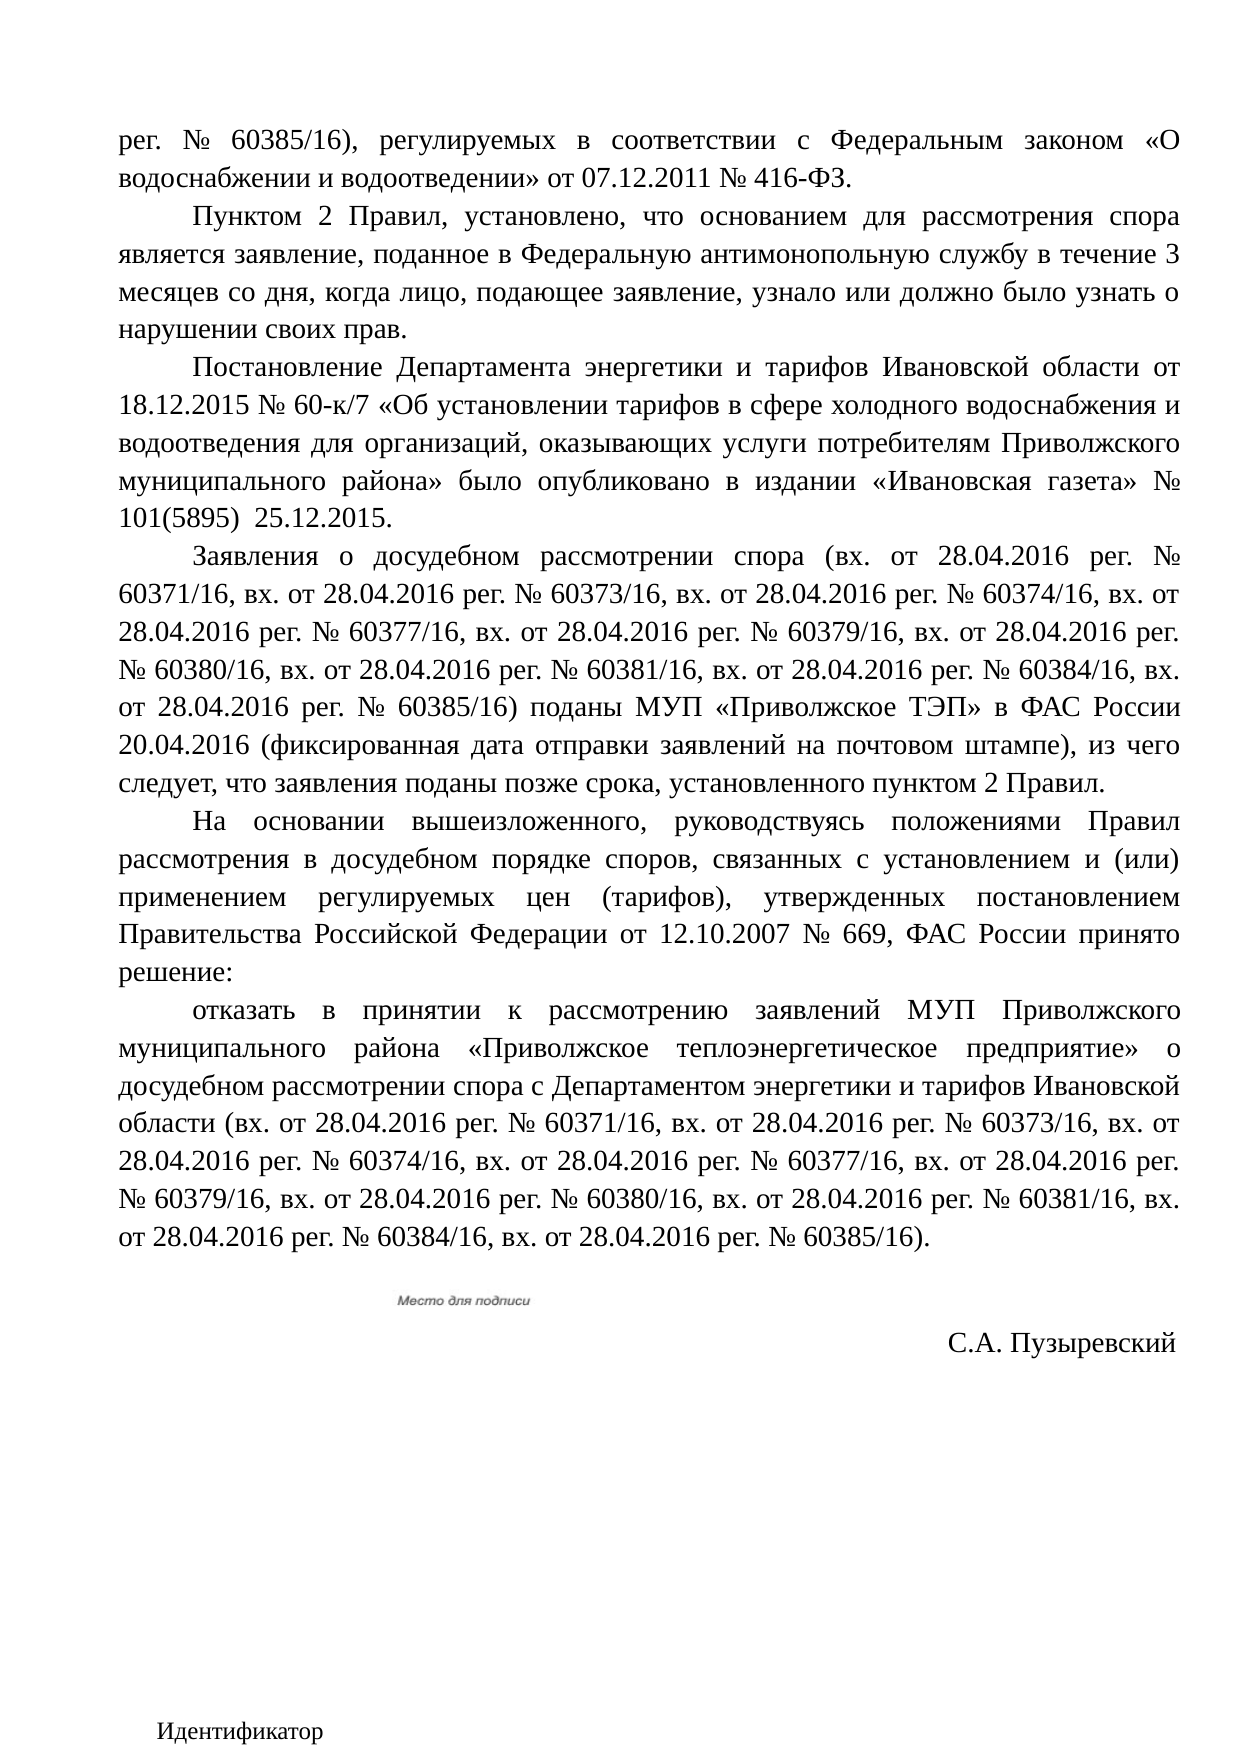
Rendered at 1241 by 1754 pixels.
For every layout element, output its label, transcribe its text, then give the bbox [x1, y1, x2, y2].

picture [364, 1264, 553, 1344]
table_cell [832, 1518, 1182, 1562]
text рег. № 60385/16), регулируемых в соответствии с Федеральным законом «О водоснабжении и водоотведении» от 07.12.2011 № 416-ФЗ. [118, 118, 1181, 194]
table_cell [118, 1518, 352, 1562]
text На основании вышеизложенного, руководствуясь положениями Правил рассмотрения в досудебном порядке споров, связанных с установлением и (или) применением регулируемых цен (тарифов), утвержденных постановлением Правительства Российской Федерации от 12.10.2007 № 669, ФАС России принято решение: [118, 799, 1181, 988]
text Постановление Департамента энергетики и тарифов Ивановской области от 18.12.2015 № 60-к/7 «Об установлении тарифов в сфере холодного водоснабжения и водоотведения для организаций, оказывающих услуги потребителям Приволжского муниципального района» было опубликовано в издании «Ивановская газета» № 101(5895) 25.12.2015. [118, 345, 1181, 534]
text Пунктом 2 Правил, установлено, что основанием для рассмотрения спора является заявление, поданное в Федеральную антимонопольную службу в течение 3 месяцев со дня, когда лицо, подающее заявление, узнало или должно было узнать о нарушении своих прав. [118, 194, 1181, 345]
table_cell [353, 1518, 832, 1562]
text Заявления о досудебном рассмотрении спора (вх. от 28.04.2016 рег. № 60371/16, вх. от 28.04.2016 рег. № 60373/16, вх. от 28.04.2016 рег. № 60374/16, вх. от 28.04.2016 рег. № 60377/16, вх. от 28.04.2016 рег. № 60379/16, вх. от 28.04.2016 рег. № 60380/16, вх. от 28.04.2016 рег. № 60381/16, вх. от 28.04.2016 рег. № 60384/16, вх. от 28.04.2016 рег. № 60385/16) поданы МУП «Приволжское ТЭП» в ФАС России 20.04.2016 (фиксированная дата отправки заявлений на почтовом штампе), из чего следует, что заявления поданы позже срока, установленного пунктом 2 Правил. [118, 534, 1181, 799]
text отказать в принятии к рассмотрению заявлений МУП Приволжского муниципального района «Приволжское теплоэнергетическое предприятие» о досудебном рассмотрении спора с Департаментом энергетики и тарифов Ивановской области (вх. от 28.04.2016 рег. № 60371/16, вх. от 28.04.2016 рег. № 60373/16, вх. от 28.04.2016 рег. № 60374/16, вх. от 28.04.2016 рег. № 60377/16, вх. от 28.04.2016 рег. № 60379/16, вх. от 28.04.2016 рег. № 60380/16, вх. от 28.04.2016 рег. № 60381/16, вх. от 28.04.2016 рег. № 60384/16, вх. от 28.04.2016 рег. № 60385/16). [118, 988, 1181, 1252]
table_header [353, 1253, 832, 1517]
table_header С.А. Пузыревский [832, 1253, 1182, 1517]
table_header [118, 1253, 352, 1517]
